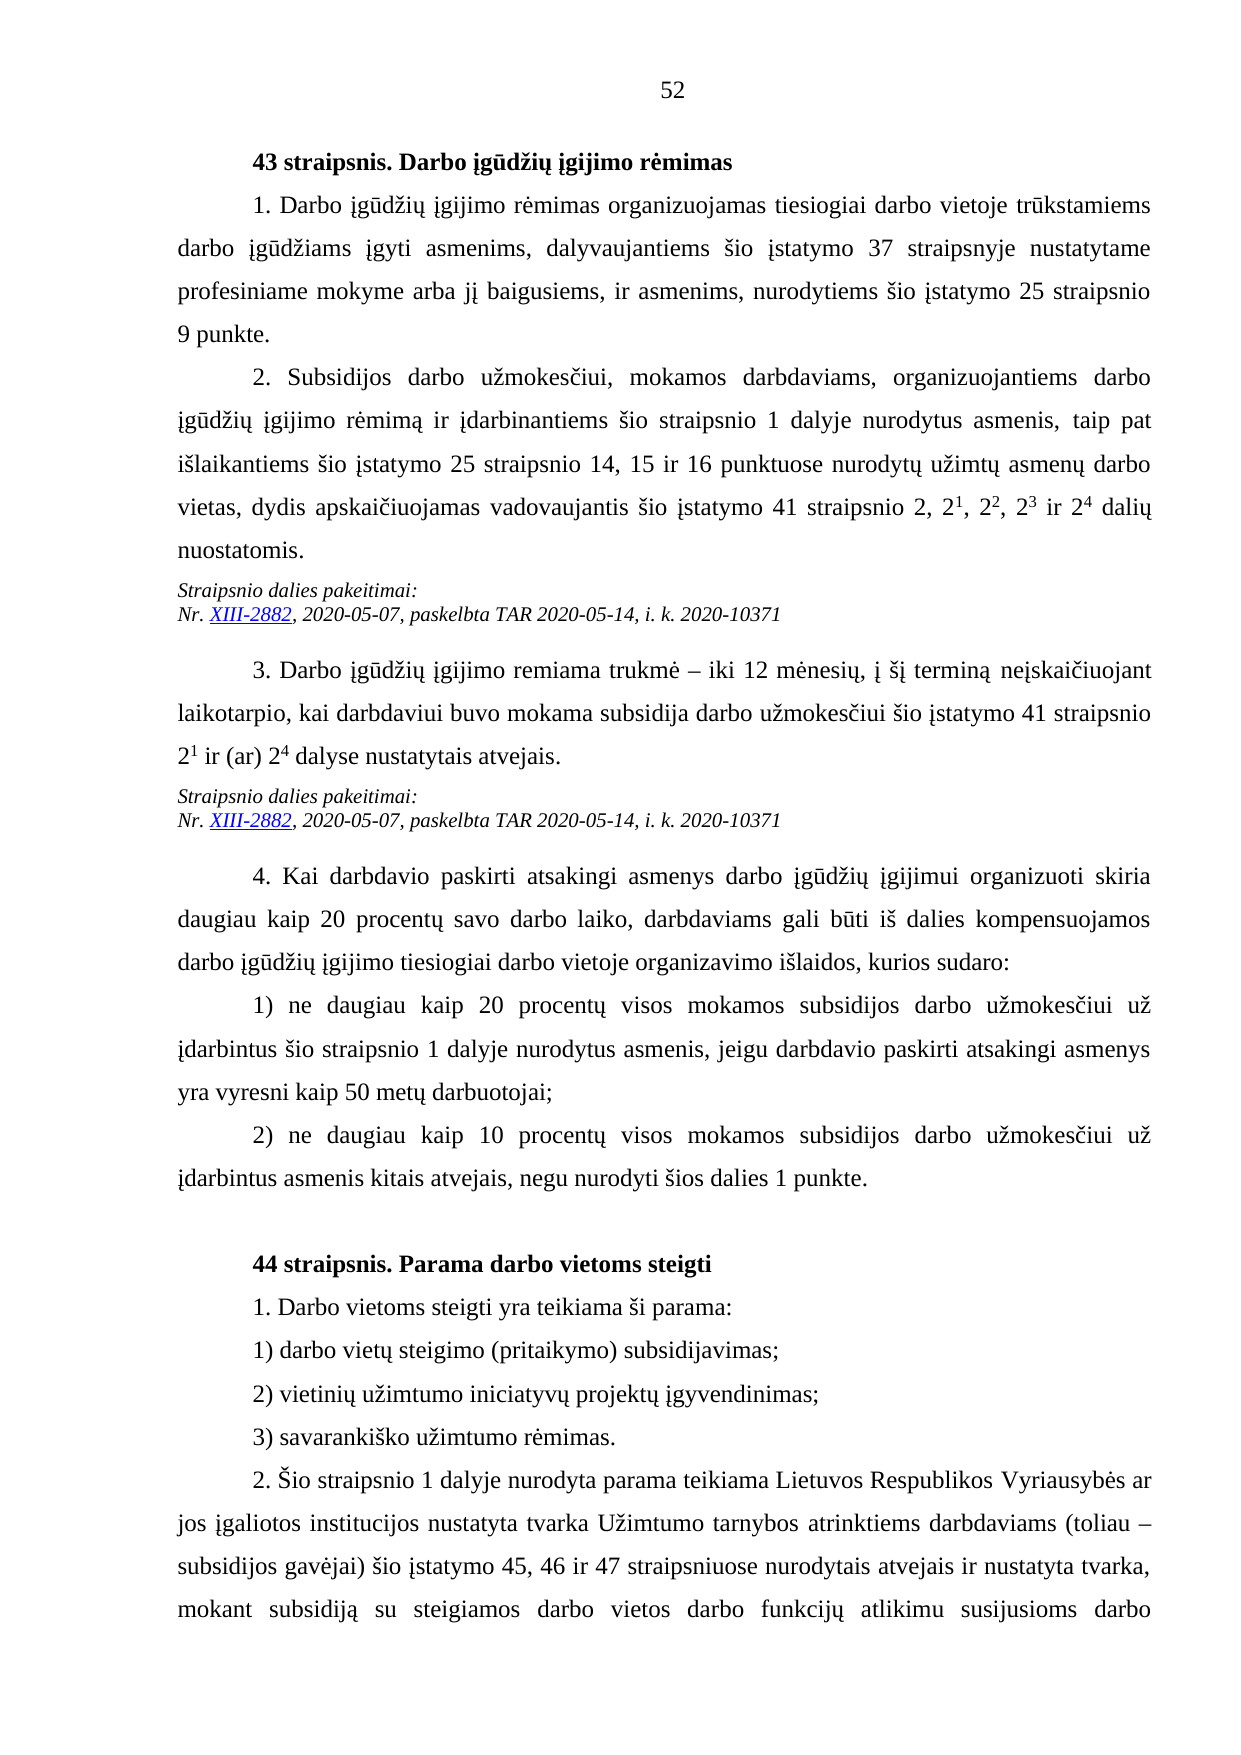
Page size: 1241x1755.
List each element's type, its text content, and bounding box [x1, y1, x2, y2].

text 4. Kai darbdavio paskirti atsakingi asmenys darbo įgūdžių įgijimui organizuoti skiria daugiau kaip 20 procentų savo darbo laiko, darbdaviams gali būti iš dalies kompensuojamos darbo įgūdžių įgijimo tiesiogiai darbo vietoje organizavimo išlaidos, kurios sudaro: [177, 861, 1152, 976]
text 2) ne daugiau kaip 10 procentų visos mokamos subsidijos darbo užmokesčiui už įdarbintus asmenis kitais atvejais, negu nurodyti šios dalies 1 punkte. [177, 1120, 1152, 1192]
text 3) savarankiško užimtumo rėmimas. [177, 1422, 1152, 1451]
text 3. Darbo įgūdžių įgijimo remiama trukmė – iki 12 mėnesių, į šį terminą neįskaičiuojant laikotarpio, kai darbdaviui buvo mokama subsidija darbo užmokesčiui šio įstatymo 41 straipsnio 21 ir (ar) 24 dalyse nustatytais atvejais. [177, 655, 1152, 770]
text 1. Darbo įgūdžių įgijimo rėmimas organizuojamas tiesiogiai darbo vietoje trūkstamiems darbo įgūdžiams įgyti asmenims, dalyvaujantiems šio įstatymo 37 straipsnyje nustatytame profesiniame mokyme arba jį baigusiems, ir asmenims, nurodytiems šio įstatymo 25 straipsnio 9 punkte. [177, 190, 1152, 348]
text 44 straipsnis. Parama darbo vietoms steigti [177, 1249, 1152, 1278]
text 2) vietinių užimtumo iniciatyvų projektų įgyvendinimas; [177, 1379, 1152, 1407]
text 1) darbo vietų steigimo (pritaikymo) subsidijavimas; [177, 1336, 1152, 1364]
text Nr. XIII-2882, 2020-05-07, paskelbta TAR 2020-05-14, i. k. 2020-10371 [177, 602, 1152, 626]
text 2. Šio straipsnio 1 dalyje nurodyta parama teikiama Lietuvos Respublikos Vyriausybės ar jos įgaliotos institucijos nustatyta tvarka Užimtumo tarnybos atrinktiems darbdaviams (toliau – subsidijos gavėjai) šio įstatymo 45, 46 ir 47 straipsniuose nurodytais atvejais ir nustatyta tvarka, mokant subsidiją su steigiamos darbo vietos darbo funkcijų atlikimu susijusioms darbo [177, 1465, 1152, 1623]
text 1) ne daugiau kaip 20 procentų visos mokamos subsidijos darbo užmokesčiui už įdarbintus šio straipsnio 1 dalyje nurodytus asmenis, jeigu darbdavio paskirti atsakingi asmenys yra vyresni kaip 50 metų darbuotojai; [177, 991, 1152, 1106]
text Straipsnio dalies pakeitimai: [177, 784, 1152, 808]
text Nr. XIII-2882, 2020-05-07, paskelbta TAR 2020-05-14, i. k. 2020-10371 [177, 808, 1152, 832]
text Straipsnio dalies pakeitimai: [177, 578, 1152, 602]
text 2. Subsidijos darbo užmokesčiui, mokamos darbdaviams, organizuojantiems darbo įgūdžių įgijimo rėmimą ir įdarbinantiems šio straipsnio 1 dalyje nurodytus asmenis, taip pat išlaikantiems šio įstatymo 25 straipsnio 14, 15 ir 16 punktuose nurodytų užimtų asmenų darbo vietas, dydis apskaičiuojamas vadovaujantis šio įstatymo 41 straipsnio 2, 21, 22, 23 ir 24 dalių nuostatomis. [177, 362, 1152, 564]
text 1. Darbo vietoms steigti yra teikiama ši parama: [177, 1292, 1152, 1321]
text 43 straipsnis. Darbo įgūdžių įgijimo rėmimas [177, 147, 1152, 176]
